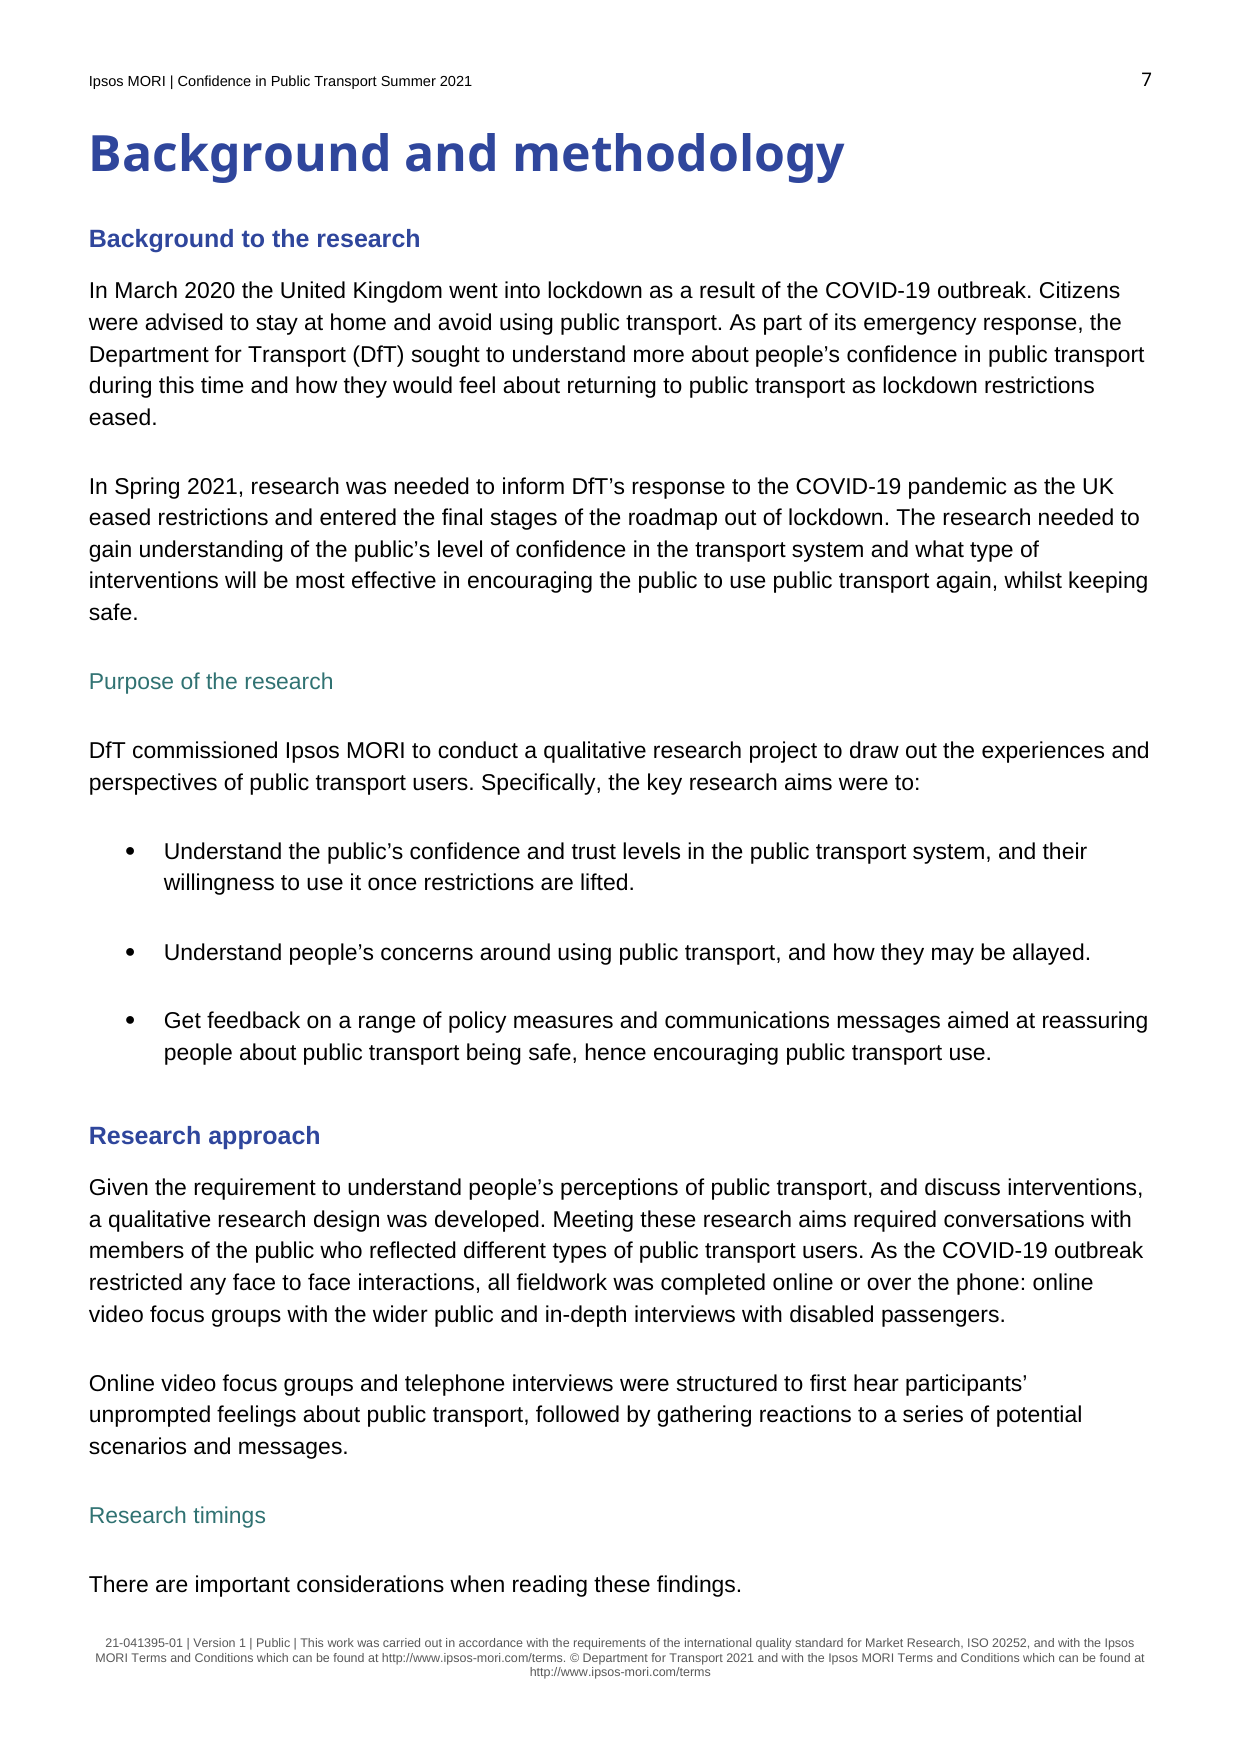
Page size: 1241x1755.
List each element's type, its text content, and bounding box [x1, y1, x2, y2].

list Get feedback on a range of policy measures and communications messages aimed at reassuring people about public transport being safe, hence encouraging public transport use. [126, 1007, 1152, 1065]
list Understand the public’s confidence and trust levels in the public transport system, and their willingness to use it once restrictions are lifted. [126, 838, 1152, 896]
list DfT commissioned Ipsos MORI to conduct a qualitative research project to draw out the experiences and perspectives of public transport users. Specifically, the key research aims were to: [89, 737, 1152, 795]
subtitle Background and methodology [89, 118, 1152, 186]
text In March 2020 the United Kingdom went into lockdown as a result of the COVID-19 outbreak. Citizens were advised to stay at home and avoid using public transport. As part of its emergency response, the Department for Transport (DfT) sought to understand more about people’s confidence in public transport during this time and how they would feel about returning to public transport as lockdown restrictions eased. [89, 277, 1152, 430]
text Purpose of the research [89, 668, 1152, 694]
list Given the requirement to understand people’s perceptions of public transport, and discuss interventions, a qualitative research design was developed. Meeting these research aims required conversations with members of the public who reflected different types of public transport users. As the COVID-19 outbreak restricted any face to face interactions, all fieldwork was completed online or over the phone: online video focus groups with the wider public and in-depth interviews with disabled passengers. [89, 1174, 1152, 1327]
text In Spring 2021, research was needed to inform DfT’s response to the COVID-19 pandemic as the UK eased restrictions and entered the final stages of the roadmap out of lockdown. The research needed to gain understanding of the public’s level of confidence in the transport system and what type of interventions will be most effective in encouraging the public to use public transport again, whilst keeping safe. [89, 473, 1152, 625]
list Understand people’s concerns around using public transport, and how they may be allayed. [126, 938, 1152, 965]
subtitle Background to the research [89, 224, 1152, 252]
subtitle Research approach [89, 1121, 1152, 1149]
list There are important considerations when reading these findings. [89, 1571, 1152, 1597]
list Online video focus groups and telephone interviews were structured to first hear participants’ unprompted feelings about public transport, followed by gathering reactions to a series of potential scenarios and messages. [89, 1370, 1152, 1459]
text Research timings [89, 1502, 1152, 1528]
